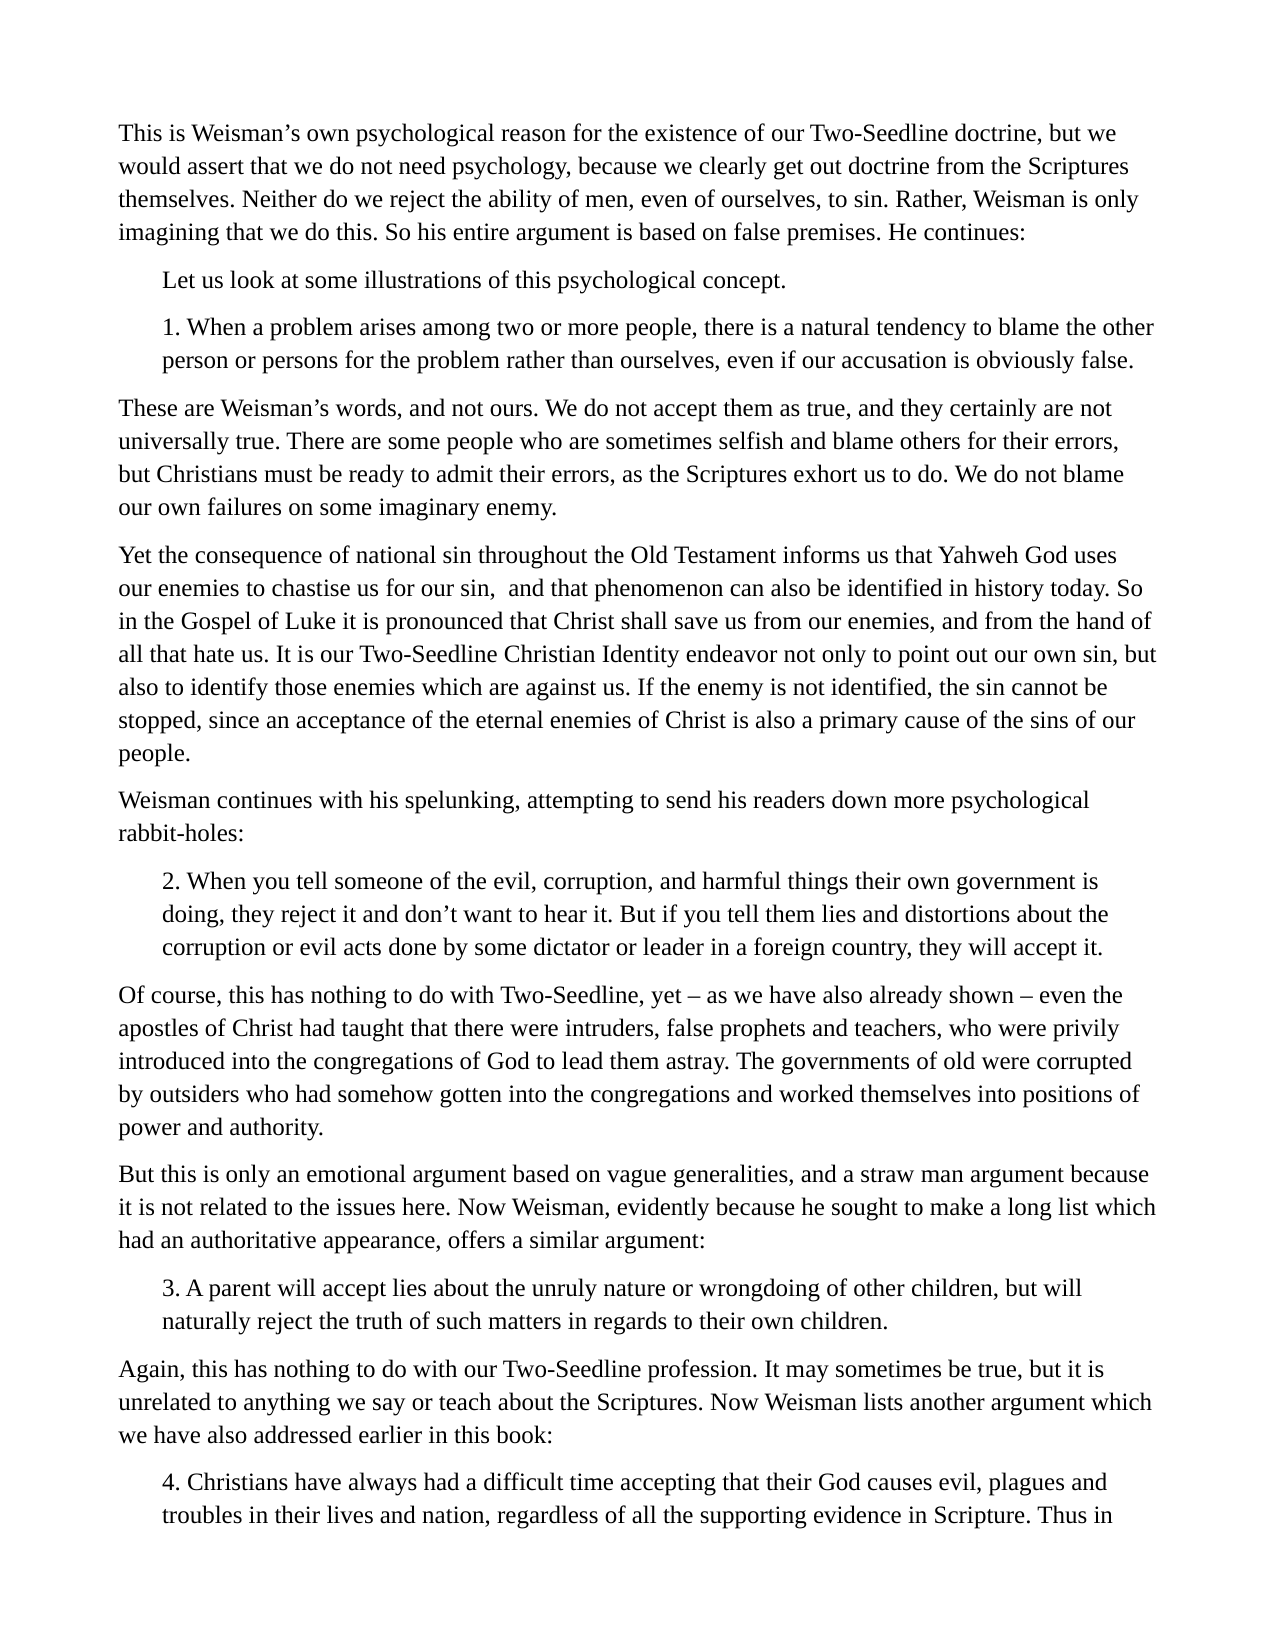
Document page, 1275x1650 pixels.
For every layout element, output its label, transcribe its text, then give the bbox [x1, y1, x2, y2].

text This is Weisman’s own psychological reason for the existence of our Two-Seedline doctrine, but we would assert that we do not need psychology, because we clearly get out doctrine from the Scriptures themselves. Neither do we reject the ability of men, even of ourselves, to sin. Rather, Weisman is only imagining that we do this. So his entire argument is based on false premises. He continues: [118, 118, 1157, 246]
text Again, this has nothing to do with our Two-Seedline profession. It may sometimes be true, but it is unrelated to anything we say or teach about the Scriptures. Now Weisman lists another argument which we have also addressed earlier in this book: [118, 1354, 1157, 1448]
text Weisman continues with his spelunking, attempting to send his readers down more psychological rabbit-holes: [118, 785, 1157, 847]
text Yet the consequence of national sin throughout the Old Testament informs us that Yahweh God uses our enemies to chastise us for our sin, and that phenomenon can also be identified in history today. So in the Gospel of Luke it is pronounced that Christ shall save us from our enemies, and from the hand of all that hate us. It is our Two-Seedline Christian Identity endeavor not only to point out our own sin, but also to identify those enemies which are against us. If the enemy is not identified, the sin cannot be stopped, since an acceptance of the eternal enemies of Christ is also a primary cause of the sins of our people. [118, 540, 1157, 767]
text Let us look at some illustrations of this psychological concept. [162, 265, 1157, 293]
text 3. A parent will accept lies about the unruly nature or wrongdoing of other children, but will naturally reject the truth of such matters in regards to their own children. [162, 1273, 1157, 1335]
text These are Weisman’s words, and not ours. We do not accept them as true, and they certainly are not universally true. There are some people who are sometimes selfish and blame others for their errors, but Christians must be ready to admit their errors, as the Scriptures exhort us to do. We do not blame our own failures on some imaginary enemy. [118, 393, 1157, 521]
text Of course, this has nothing to do with Two-Seedline, yet – as we have also already shown – even the apostles of Christ had taught that there were intruders, false prophets and teachers, who were privily introduced into the congregations of God to lead them astray. The governments of old were corrupted by outsiders who had somehow gotten into the congregations and worked themselves into positions of power and authority. [118, 980, 1157, 1141]
text 1. When a problem arises among two or more people, there is a natural tendency to blame the other person or persons for the problem rather than ourselves, even if our accusation is obviously false. [162, 312, 1157, 374]
text 2. When you tell someone of the evil, corruption, and harmful things their own government is doing, they reject it and don’t want to hear it. But if you tell them lies and distortions about the corruption or evil acts done by some dictator or leader in a foreign country, they will accept it. [162, 866, 1157, 961]
text 4. Christians have always had a difficult time accepting that their God causes evil, plagues and troubles in their lives and nation, regardless of all the supporting evidence in Scripture. Thus in [162, 1467, 1157, 1529]
text But this is only an emotional argument based on vague generalities, and a straw man argument because it is not related to the issues here. Now Weisman, evidently because he sought to make a long list which had an authoritative appearance, offers a similar argument: [118, 1159, 1157, 1254]
